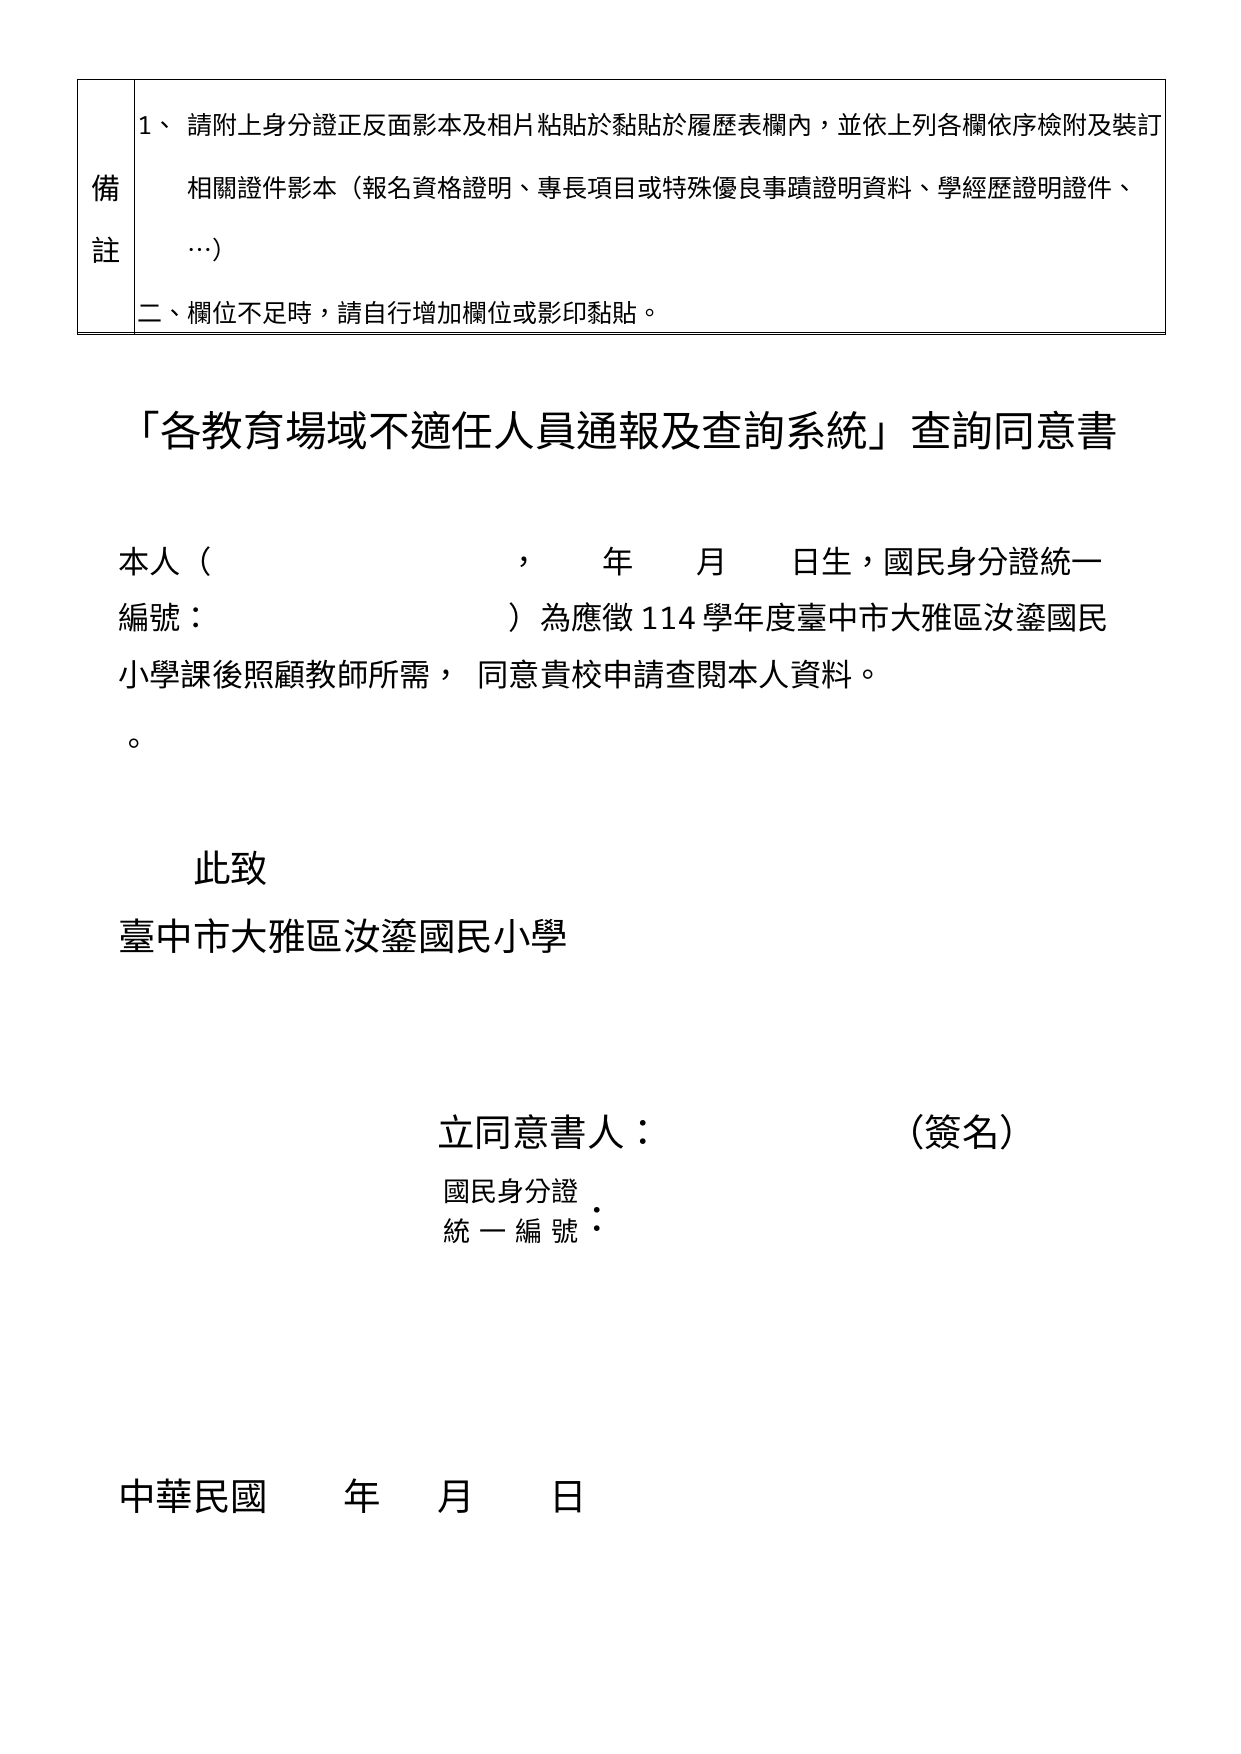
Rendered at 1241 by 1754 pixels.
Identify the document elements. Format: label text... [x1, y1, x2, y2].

text 。 [118, 719, 1122, 764]
text 本人（ ， 年 月 日生，國民身分證統一編號： ）為應徵114學年度臺中市大雅區汝鎏國民小學課後照顧教師所需， 同意貴校申請查閱本人資料。 [118, 537, 1122, 695]
text 中華民國 年 月 日 [118, 1467, 1122, 1521]
table_cell 請附上身分證正反面影本及相片粘貼於黏貼於履歷表欄內，並依上列各欄依序檢附及裝訂相關證件影本（報名資格證明、專長項目或特殊優良事蹟證明資料、學經歷證明證件、…） 二、欄位不足時，請自行增加欄位或影印黏貼。 [135, 80, 1165, 332]
text 「各教育場域不適任人員通報及查詢系統」查詢同意書 [118, 398, 1122, 458]
text 國民身分證統一編號： [118, 1170, 1122, 1249]
text 此致 [118, 839, 1122, 893]
text 臺中市大雅區汝鎏國民小學 [118, 907, 1122, 961]
table_cell 備註 [78, 80, 134, 332]
text 立同意書人： （簽名） [118, 1102, 1122, 1157]
